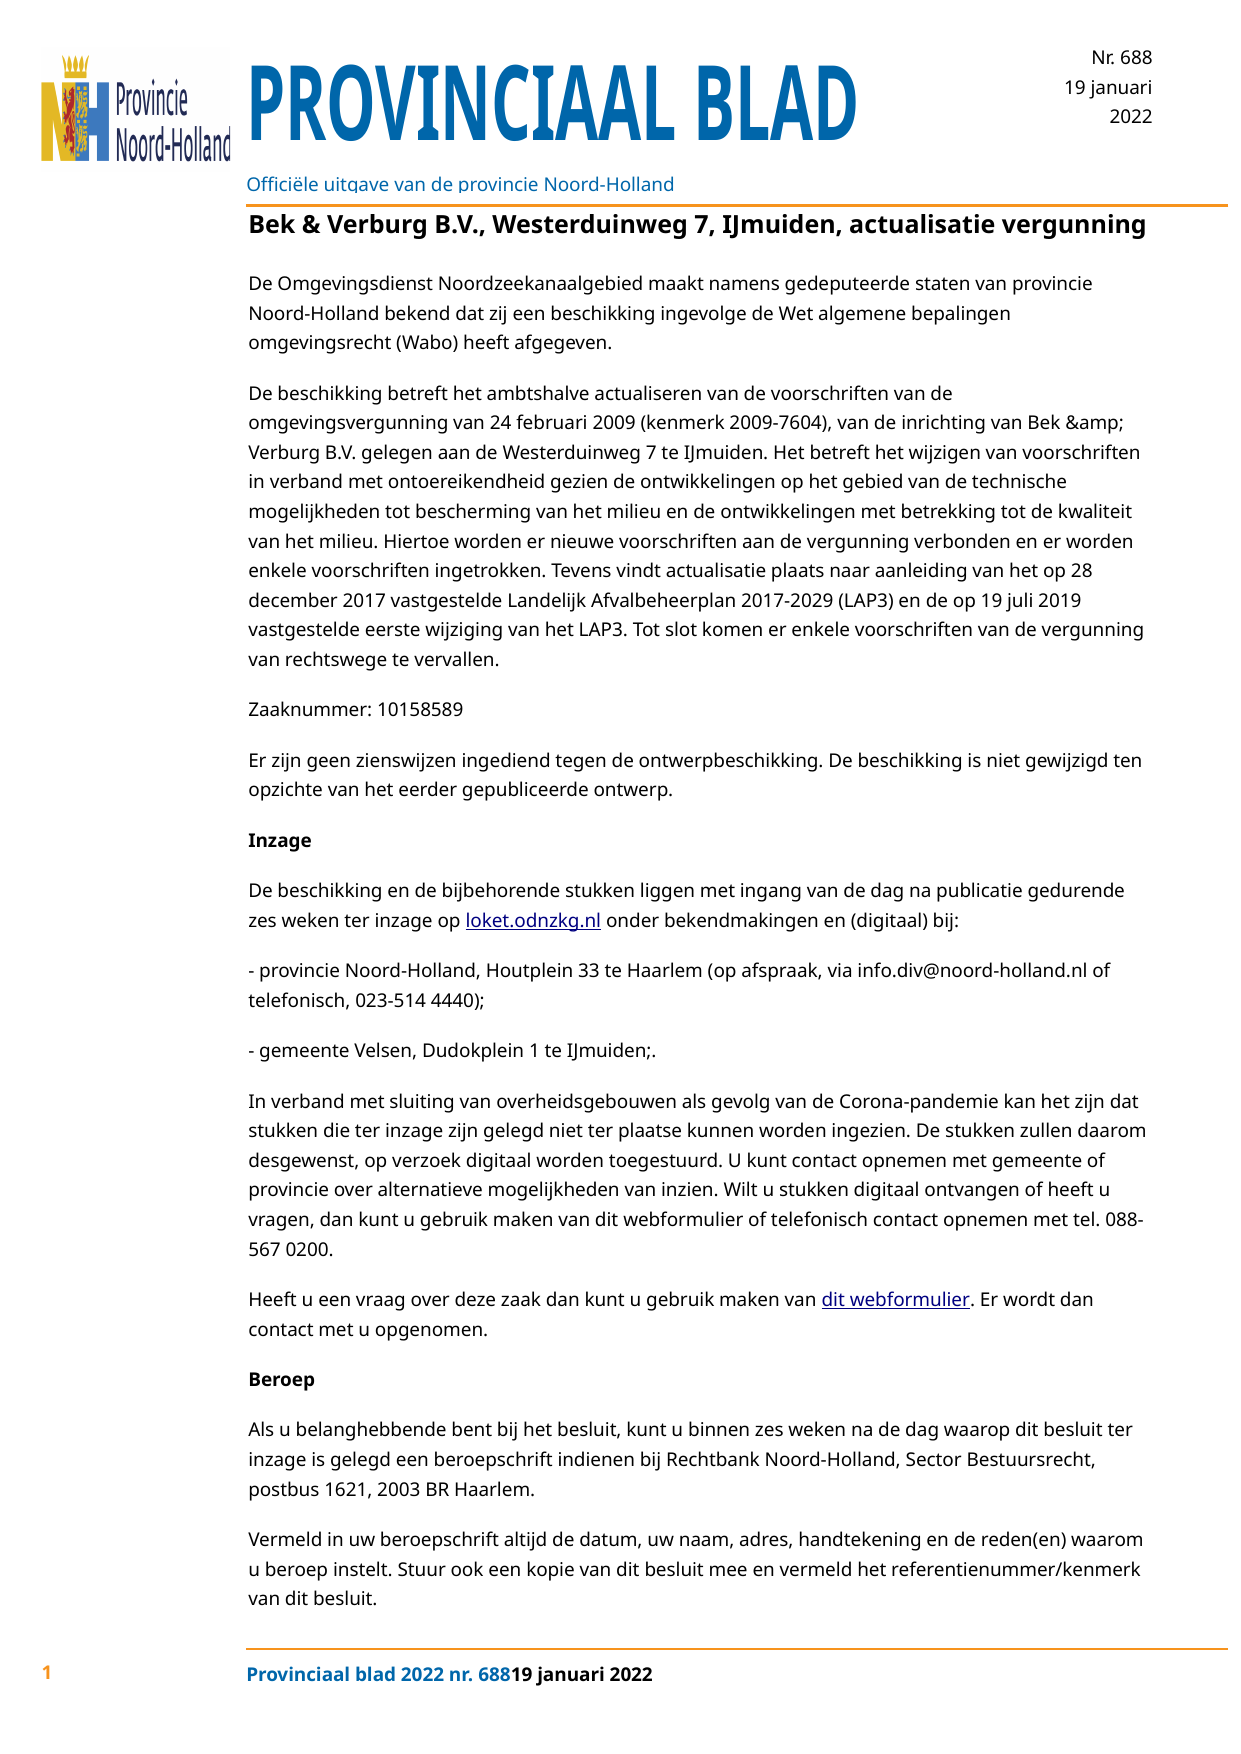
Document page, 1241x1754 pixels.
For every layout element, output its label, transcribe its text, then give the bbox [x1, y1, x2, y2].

text Zaaknummer: 10158589 [248, 697, 1152, 722]
text Er zijn geen zienswijzen ingediend tegen de ontwerpbeschikking. De beschikking is niet gewijzigd ten opzichte van het eerder gepubliceerde ontwerp. [248, 747, 1152, 802]
text De beschikking en de bijbehorende stukken liggen met ingang van de dag na publicatie gedurende zes weken ter inzage op loket.odnzkg.nl onder bekendmakingen en (digitaal) bij: [248, 877, 1152, 933]
text Heeft u een vraag over deze zaak dan kunt u gebruik maken van dit webformulier. Er wordt dan contact met u opgenomen. [248, 1286, 1152, 1341]
text - gemeente Velsen, Dudokplein 1 te IJmuiden;. [248, 1037, 1152, 1063]
text In verband met sluiting van overheidsgebouwen als gevolg van de Corona-pandemie kan het zijn dat stukken die ter inzage zijn gelegd niet ter plaatse kunnen worden ingezien. De stukken zullen daarom desgewenst, op verzoek digitaal worden toegestuurd. U kunt contact opnemen met gemeente of provincie over alternatieve mogelijkheden van inzien. Wilt u stukken digitaal ontvangen of heeft u vragen, dan kunt u gebruik maken van dit webformulier of telefonisch contact opnemen met tel. 088-567 0200. [248, 1088, 1152, 1261]
text De Omgevingsdienst Noordzeekanaalgebied maakt namens gedeputeerde staten van provincie Noord-Holland bekend dat zij een beschikking ingevolge de Wet algemene bepalingen omgevingsrecht (Wabo) heeft afgegeven. [248, 270, 1152, 355]
text - provincie Noord-Holland, Houtplein 33 te Haarlem (op afspraak, via info.div@noord-holland.nl of telefonisch, 023-514 4440); [248, 957, 1152, 1013]
text Vermeld in uw beroepschrift altijd de datum, uw naam, adres, handtekening en de reden(en) waarom u beroep instelt. Stuur ook een kopie van dit besluit mee en vermeld het referentienummer/kenmerk van dit besluit. [248, 1526, 1152, 1611]
text Bek & Verburg B.V., Westerduinweg 7, IJmuiden, actualisatie vergunning [248, 207, 1152, 241]
text Als u belanghebbende bent bij het besluit, kunt u binnen zes weken na de dag waarop dit besluit ter inzage is gelegd een beroepschrift indienen bij Rechtbank Noord-Holland, Sector Bestuursrecht, postbus 1621, 2003 BR Haarlem. [248, 1417, 1152, 1501]
picture [41, 47, 231, 172]
text Inzage [248, 827, 1152, 853]
text De beschikking betreft het ambtshalve actualiseren van de voorschriften van de omgevingsvergunning van 24 februari 2009 (kenmerk 2009-7604), van de inrichting van Bek &amp; Verburg B.V. gelegen aan de Westerduinweg 7 te IJmuiden. Het betreft het wijzigen van voorschriften in verband met ontoereikendheid gezien de ontwikkelingen op het gebied van de technische mogelijkheden tot bescherming van het milieu en de ontwikkelingen met betrekking tot de kwaliteit van het milieu. Hiertoe worden er nieuwe voorschriften aan de vergunning verbonden en er worden enkele voorschriften ingetrokken. Tevens vindt actualisatie plaats naar aanleiding van het op 28 december 2017 vastgestelde Landelijk Afvalbeheerplan 2017-2029 (LAP3) en de op 19 juli 2019 vastgestelde eerste wijziging van het LAP3. Tot slot komen er enkele voorschriften van de vergunning van rechtswege te vervallen. [248, 380, 1152, 672]
text Beroep [248, 1366, 1152, 1392]
